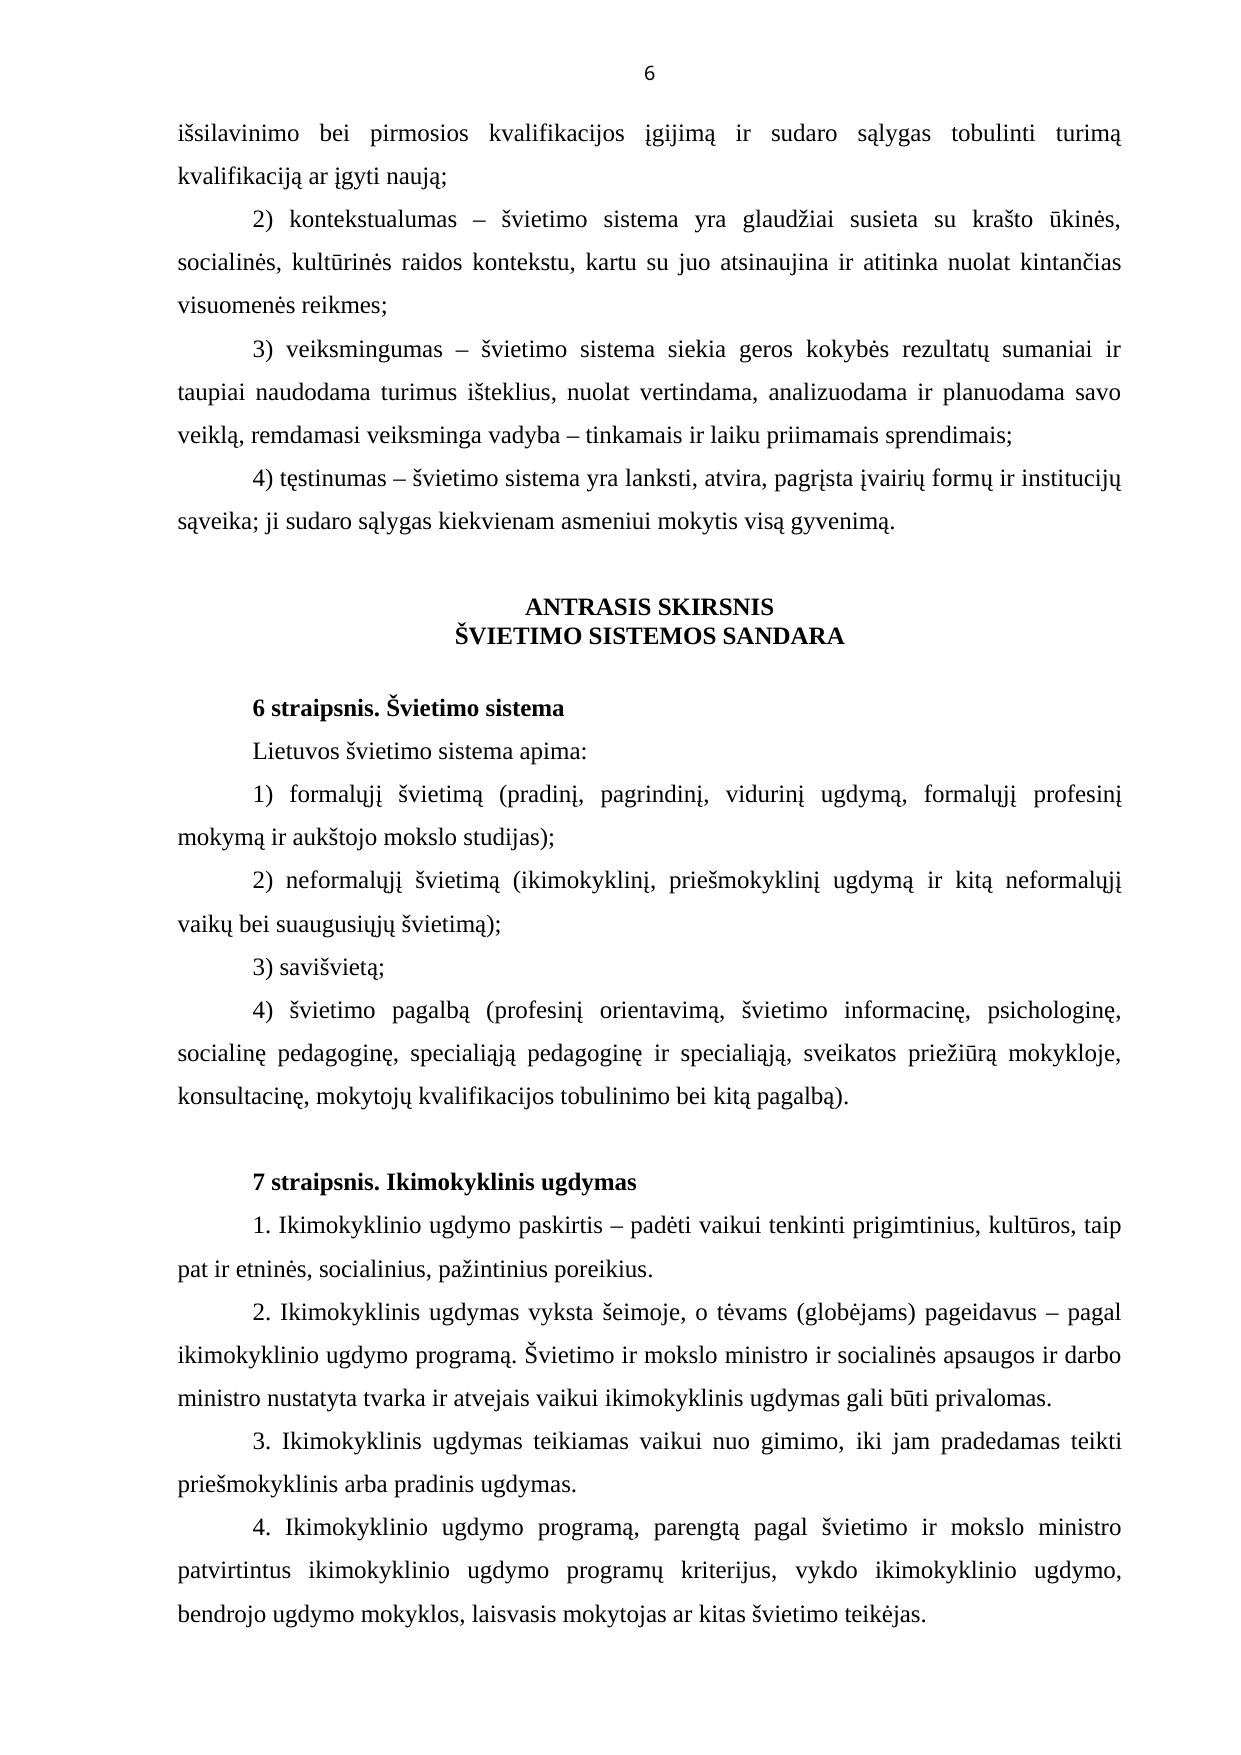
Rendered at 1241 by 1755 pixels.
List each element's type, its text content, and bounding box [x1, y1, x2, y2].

text 7 straipsnis. Ikimokyklinis ugdymas [177, 1167, 1122, 1196]
text 2) kontekstualumas – švietimo sistema yra glaudžiai susieta su krašto ūkinės, socialinės, kultūrinės raidos kontekstu, kartu su juo atsinaujina ir atitinka nuolat kintančias visuomenės reikmes; [177, 204, 1122, 319]
text Lietuvos švietimo sistema apima: [177, 736, 1122, 765]
text 1) formalųjį švietimą (pradinį, pagrindinį, vidurinį ugdymą, formalųjį profesinį mokymą ir aukštojo mokslo studijas); [177, 779, 1122, 851]
text 4) tęstinumas – švietimo sistema yra lanksti, atvira, pagrįsta įvairių formų ir institucijų sąveika; ji sudaro sąlygas kiekvienam asmeniui mokytis visą gyvenimą. [177, 463, 1122, 535]
text 3. Ikimokyklinis ugdymas teikiamas vaikui nuo gimimo, iki jam pradedamas teikti priešmokyklinis arba pradinis ugdymas. [177, 1426, 1122, 1498]
text 2. Ikimokyklinis ugdymas vyksta šeimoje, o tėvams (globėjams) pageidavus – pagal ikimokyklinio ugdymo programą. Švietimo ir mokslo ministro ir socialinės apsaugos ir darbo ministro nustatyta tvarka ir atvejais vaikui ikimokyklinis ugdymas gali būti privalomas. [177, 1297, 1122, 1412]
text 3) savišvietą; [177, 952, 1122, 981]
text 4. Ikimokyklinio ugdymo programą, parengtą pagal švietimo ir mokslo ministro patvirtintus ikimokyklinio ugdymo programų kriterijus, vykdo ikimokyklinio ugdymo, bendrojo ugdymo mokyklos, laisvasis mokytojas ar kitas švietimo teikėjas. [177, 1512, 1122, 1627]
text 4) švietimo pagalbą (profesinį orientavimą, švietimo informacinę, psichologinę, socialinę pedagoginę, specialiąją pedagoginę ir specialiąją, sveikatos priežiūrą mokykloje, konsultacinę, mokytojų kvalifikacijos tobulinimo bei kitą pagalbą). [177, 995, 1122, 1110]
text išsilavinimo bei pirmosios kvalifikacijos įgijimą ir sudaro sąlygas tobulinti turimą kvalifikaciją ar įgyti naują; [177, 118, 1122, 190]
text 3) veiksmingumas – švietimo sistema siekia geros kokybės rezultatų sumaniai ir taupiai naudodama turimus išteklius, nuolat vertindama, analizuodama ir planuodama savo veiklą, remdamasi veiksminga vadyba – tinkamais ir laiku priimamais sprendimais; [177, 334, 1122, 449]
text 6 straipsnis. Švietimo sistema [177, 693, 1122, 722]
text 1. Ikimokyklinio ugdymo paskirtis – padėti vaikui tenkinti prigimtinius, kultūros, taip pat ir etninės, socialinius, pažintinius poreikius. [177, 1211, 1122, 1282]
text 2) neformalųjį švietimą (ikimokyklinį, priešmokyklinį ugdymą ir kitą neformalųjį vaikų bei suaugusiųjų švietimą); [177, 866, 1122, 937]
text ANTRASIS SKIRSNIS [177, 592, 1122, 621]
text ŠVIETIMO SISTEMOS SANDARA [177, 621, 1122, 650]
